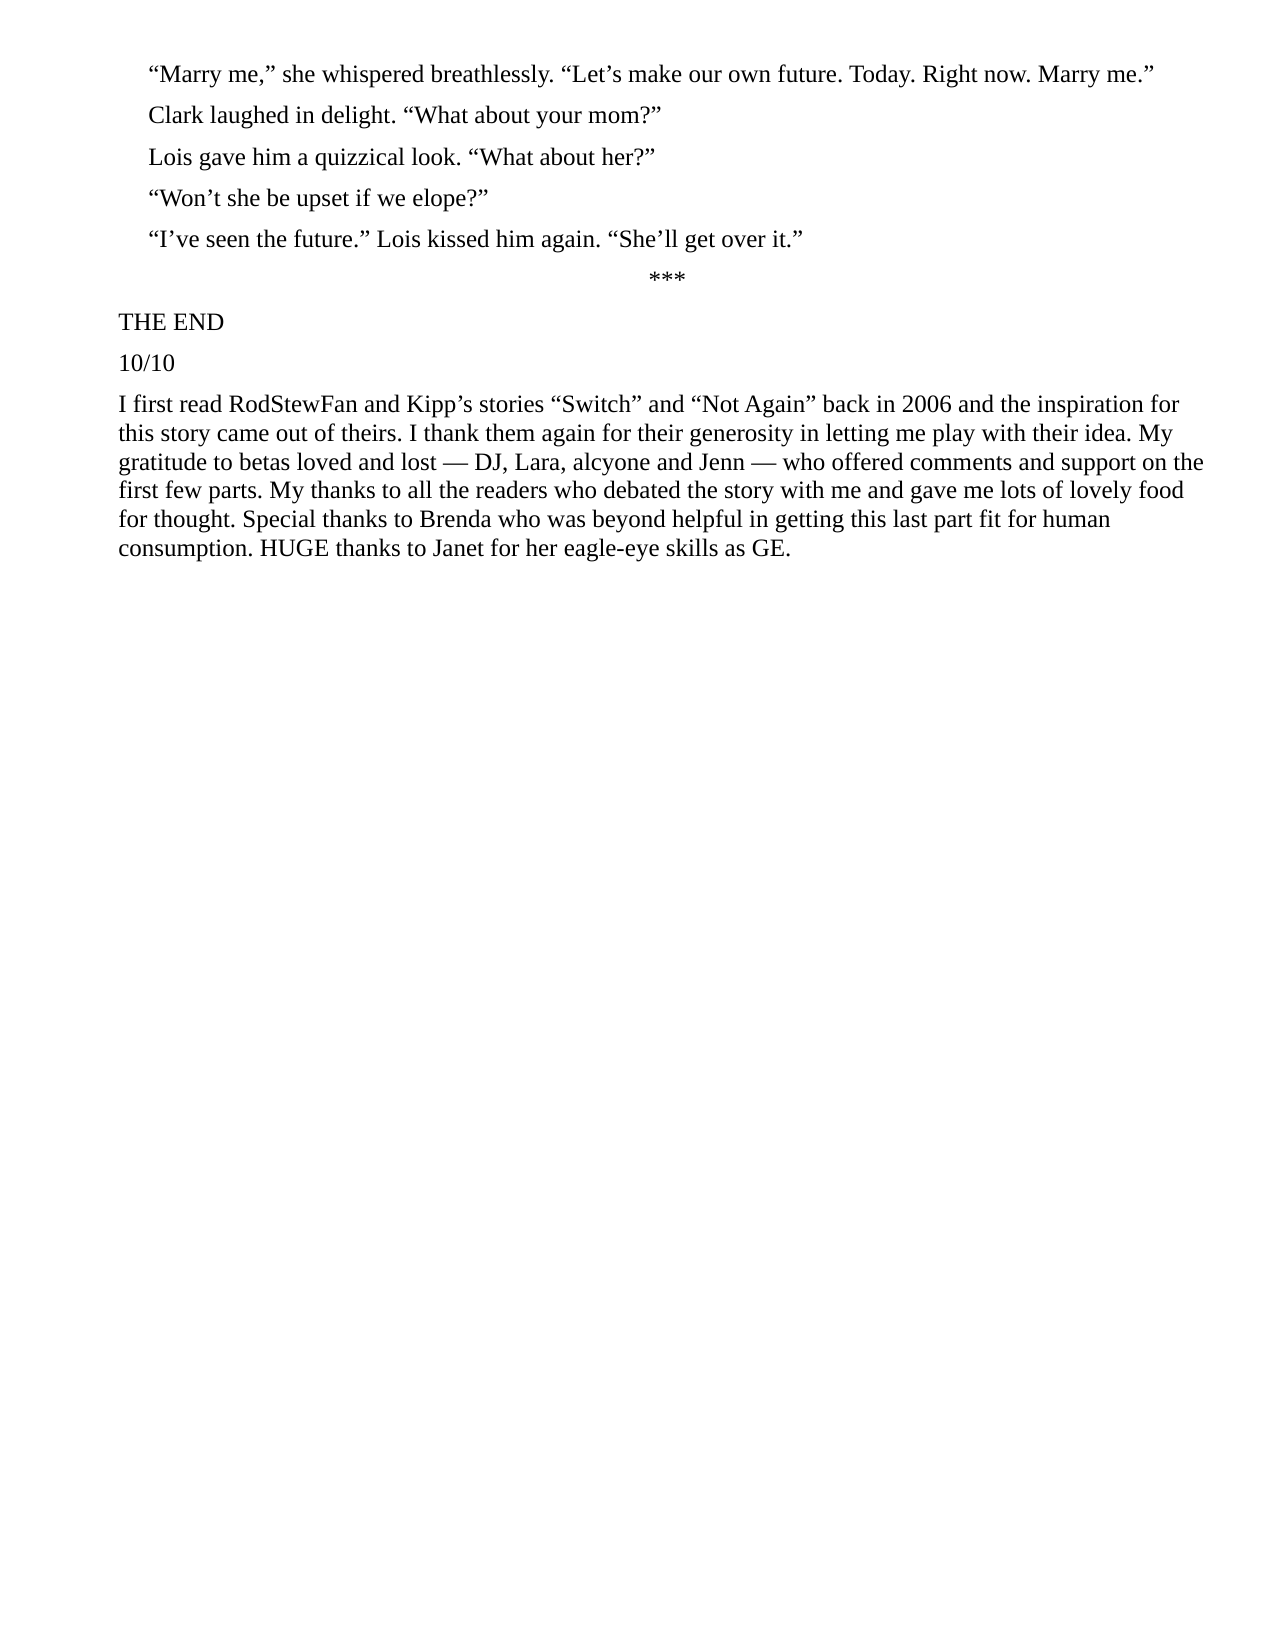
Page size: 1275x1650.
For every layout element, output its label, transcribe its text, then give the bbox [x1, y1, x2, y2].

text *** [118, 265, 1216, 294]
text 10/10 [118, 348, 1216, 377]
text I first read RodStewFan and Kipp’s stories “Switch” and “Not Again” back in 2006 and the inspiration for this story came out of theirs. I thank them again for their generosity in letting me play with their idea. My gratitude to betas loved and lost — DJ, Lara, alcyone and Jenn — who offered comments and support on the first few parts. My thanks to all the readers who debated the story with me and gave me lots of lovely food for thought. Special thanks to Brenda who was beyond helpful in getting this last part fit for human consumption. HUGE thanks to Janet for her eagle-eye skills as GE. [118, 389, 1216, 562]
text THE END [118, 307, 1216, 335]
text “I’ve seen the future.” Lois kissed him again. “She’ll get over it.” [118, 224, 1216, 253]
text Lois gave him a quizzical look. “What about her?” [118, 142, 1216, 170]
text Clark laughed in delight. “What about your mom?” [118, 100, 1216, 129]
text “Won’t she be upset if we elope?” [118, 183, 1216, 212]
text “Marry me,” she whispered breathlessly. “Let’s make our own future. Today. Right now. Marry me.” [118, 59, 1216, 88]
